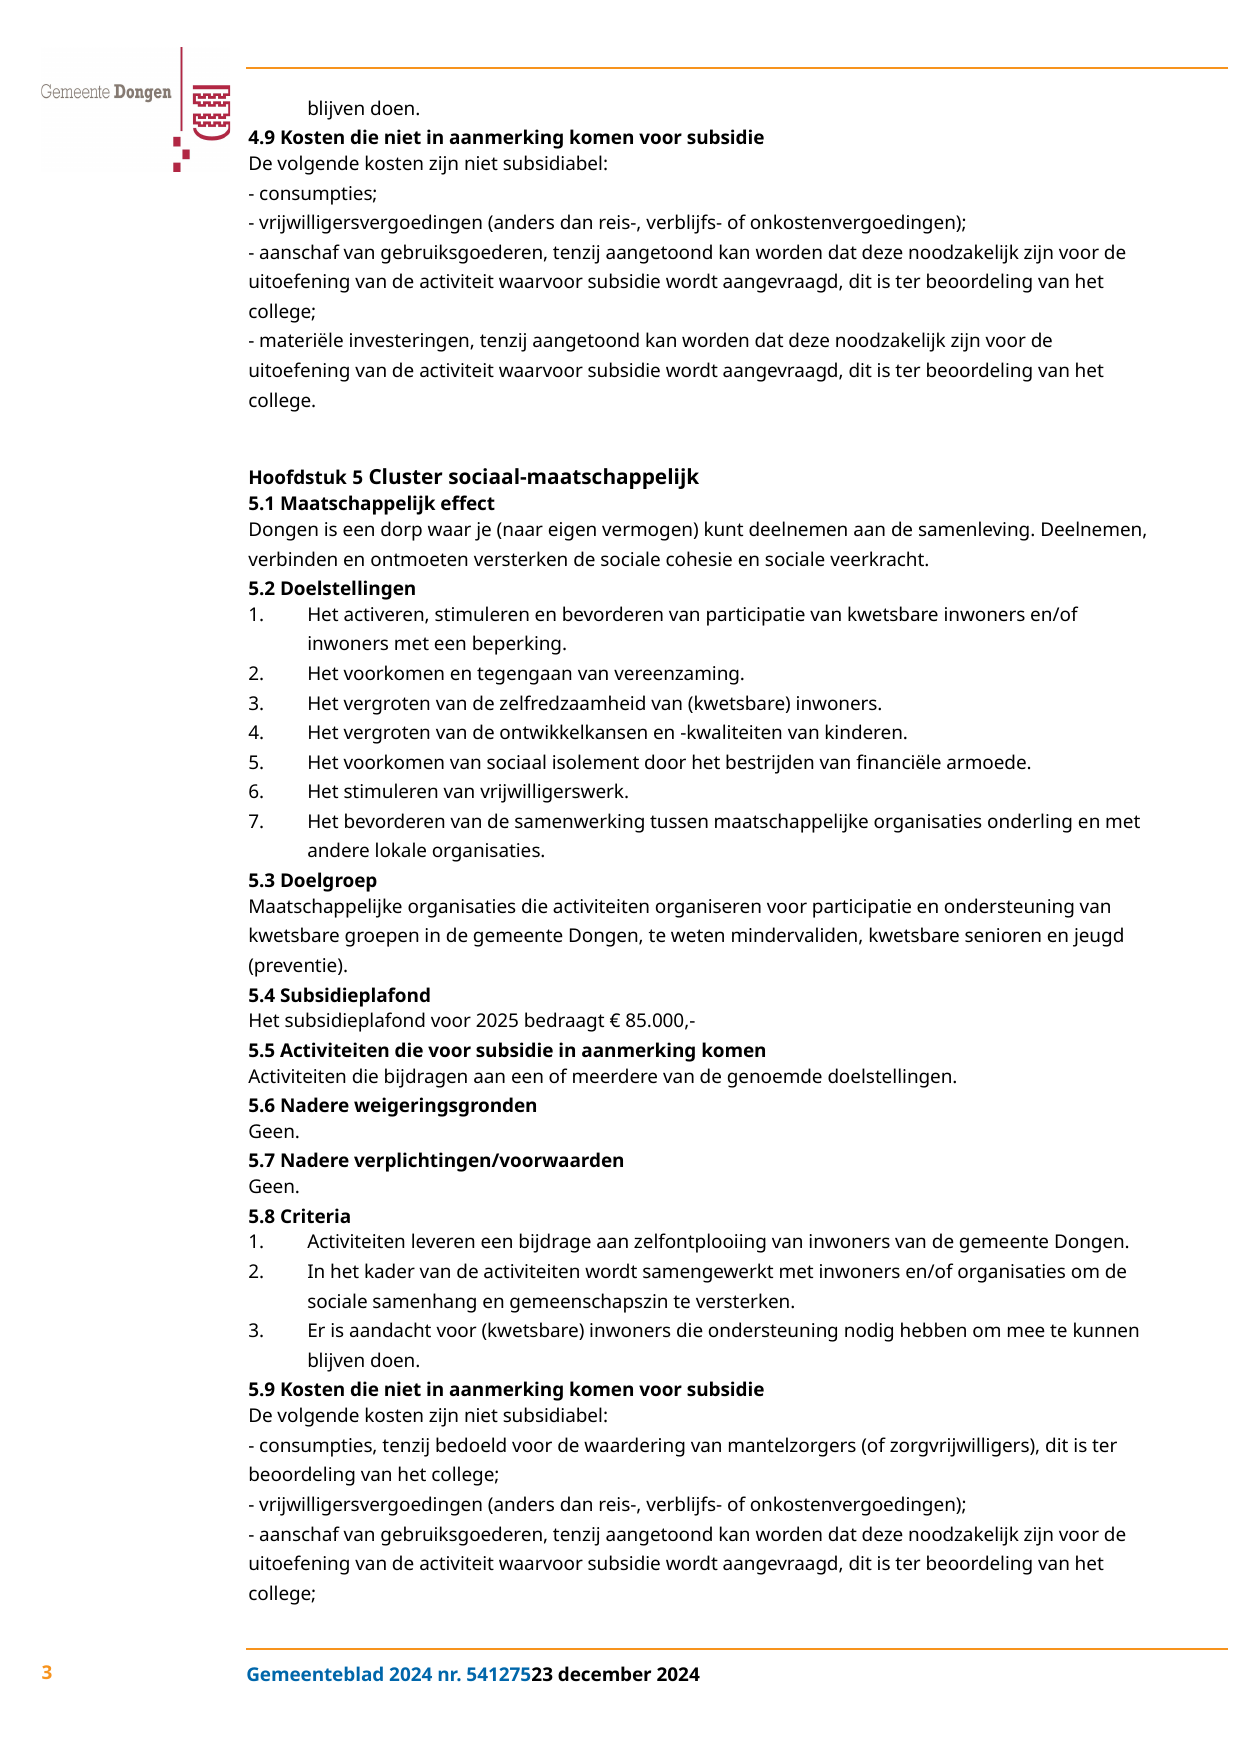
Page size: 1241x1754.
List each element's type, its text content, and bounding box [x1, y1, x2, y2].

text 5.2 Doelstellingen [248, 575, 1152, 601]
list Het bevorderen van de samenwerking tussen maatschappelijke organisaties onderling en met andere lokale organisaties. [248, 808, 1152, 863]
text 5.7 Nadere verplichtingen/voorwaarden [248, 1148, 1152, 1173]
list blijven doen. [248, 95, 1152, 121]
picture [41, 47, 231, 172]
text Het subsidieplafond voor 2025 bedraagt € 85.000,- [248, 1007, 1152, 1033]
list Er is aandacht voor (kwetsbare) inwoners die ondersteuning nodig hebben om mee te kunnen blijven doen. [248, 1317, 1152, 1373]
text Maatschappelijke organisaties die activiteiten organiseren voor participatie en ondersteuning van kwetsbare groepen in de gemeente Dongen, te weten mindervaliden, kwetsbare senioren en jeugd (preventie). [248, 893, 1152, 978]
text 5.4 Subsidieplafond [248, 982, 1152, 1007]
text - consumpties; [248, 180, 1152, 205]
text Dongen is een dorp waar je (naar eigen vermogen) kunt deelnemen aan de samenleving. Deelnemen, verbinden en ontmoeten versterken de sociale cohesie en sociale veerkracht. [248, 516, 1152, 571]
text Geen. [248, 1173, 1152, 1199]
text 5.3 Doelgroep [248, 867, 1152, 893]
text 5.9 Kosten die niet in aanmerking komen voor subsidie [248, 1377, 1152, 1402]
list Het vergroten van de ontwikkelkansen en -kwaliteiten van kinderen. [248, 719, 1152, 745]
text De volgende kosten zijn niet subsidiabel: [248, 150, 1152, 176]
text Activiteiten die bijdragen aan een of meerdere van de genoemde doelstellingen. [248, 1063, 1152, 1088]
text 5.8 Criteria [248, 1203, 1152, 1229]
list Het activeren, stimuleren en bevorderen van participatie van kwetsbare inwoners en/of inwoners met een beperking. [248, 601, 1152, 656]
list Het stimuleren van vrijwilligerswerk. [248, 778, 1152, 804]
text - aanschaf van gebruiksgoederen, tenzij aangetoond kan worden dat deze noodzakelijk zijn voor de uitoefening van de activiteit waarvoor subsidie wordt aangevraagd, dit is ter beoordeling van het college; [248, 1521, 1152, 1606]
list In het kader van de activiteiten wordt samengewerkt met inwoners en/of organisaties om de sociale samenhang en gemeenschapszin te versterken. [248, 1258, 1152, 1314]
text - aanschaf van gebruiksgoederen, tenzij aangetoond kan worden dat deze noodzakelijk zijn voor de uitoefening van de activiteit waarvoor subsidie wordt aangevraagd, dit is ter beoordeling van het college; [248, 239, 1152, 324]
list Het voorkomen en tegengaan van vereenzaming. [248, 660, 1152, 686]
text 5.6 Nadere weigeringsgronden [248, 1092, 1152, 1118]
list Het vergroten van de zelfredzaamheid van (kwetsbare) inwoners. [248, 690, 1152, 716]
text - vrijwilligersvergoedingen (anders dan reis-, verblijfs- of onkostenvergoedingen); [248, 209, 1152, 235]
text - consumpties, tenzij bedoeld voor de waardering van mantelzorgers (of zorgvrijwilligers), dit is ter beoordeling van het college; [248, 1432, 1152, 1487]
text 4.9 Kosten die niet in aanmerking komen voor subsidie [248, 124, 1152, 150]
text - vrijwilligersvergoedingen (anders dan reis-, verblijfs- of onkostenvergoedingen); [248, 1491, 1152, 1517]
text Geen. [248, 1118, 1152, 1144]
list Activiteiten leveren een bijdrage aan zelfontplooiing van inwoners van de gemeente Dongen. [248, 1229, 1152, 1254]
text 5.1 Maatschappelijk effect [248, 490, 1152, 516]
text Hoofdstuk 5 Cluster sociaal-maatschappelijk [248, 462, 1152, 490]
text De volgende kosten zijn niet subsidiabel: [248, 1402, 1152, 1428]
text - materiële investeringen, tenzij aangetoond kan worden dat deze noodzakelijk zijn voor de uitoefening van de activiteit waarvoor subsidie wordt aangevraagd, dit is ter beoordeling van het college. [248, 328, 1152, 412]
text 5.5 Activiteiten die voor subsidie in aanmerking komen [248, 1037, 1152, 1063]
list Het voorkomen van sociaal isolement door het bestrijden van financiële armoede. [248, 749, 1152, 775]
